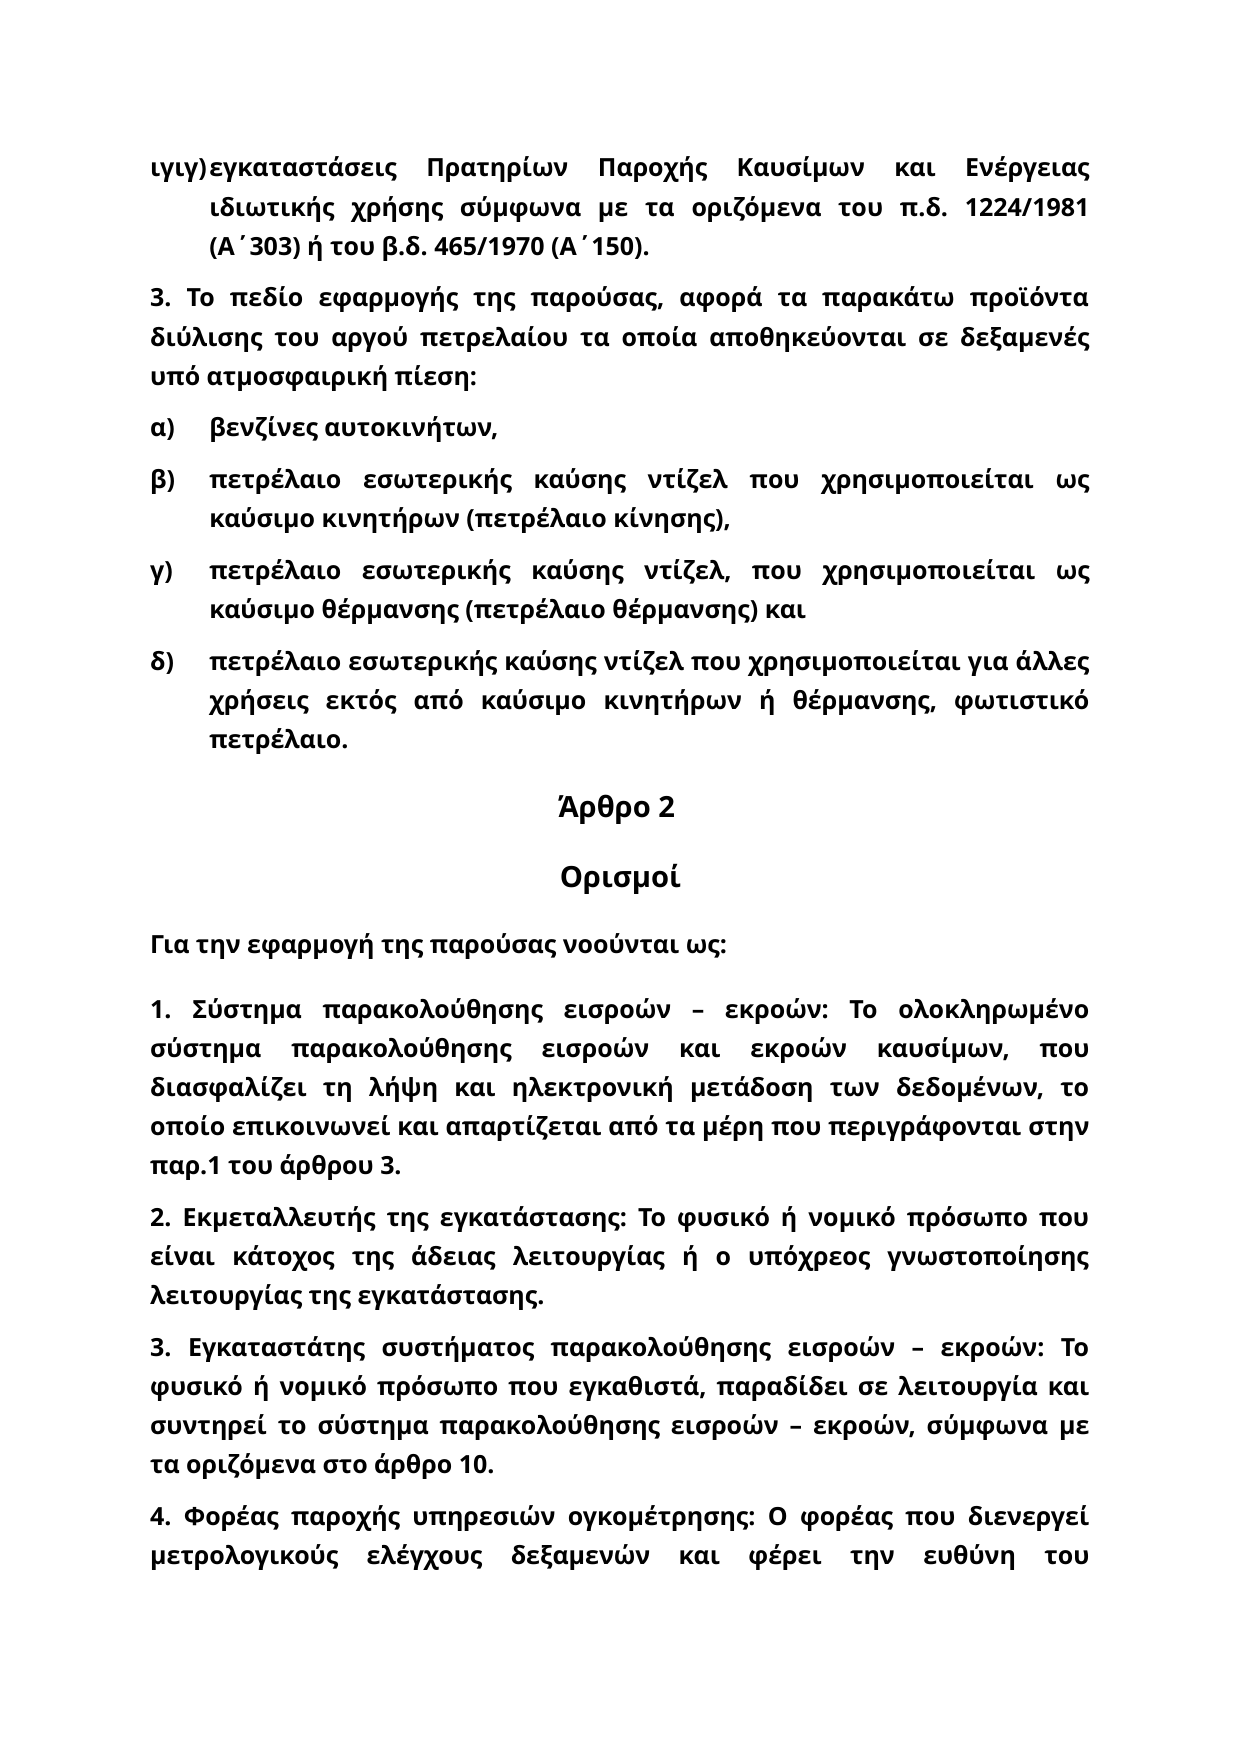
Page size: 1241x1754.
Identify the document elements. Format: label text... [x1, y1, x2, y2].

list δ) πετρέλαιο εσωτερικής καύσης ντίζελ που χρησιμοποιείται για άλλες χρήσεις εκτός από καύσιμο κινητήρων ή θέρμανσης, φωτιστικό πετρέλαιο. [150, 643, 1090, 756]
list γ) πετρέλαιο εσωτερικής καύσης ντίζελ, που χρησιμοποιείται ως καύσιμο θέρμανσης (πετρέλαιο θέρμανσης) και [150, 552, 1090, 626]
text 3. Το πεδίο εφαρμογής της παρούσας, αφορά τα παρακάτω προϊόντα διύλισης του αργού πετρελαίου τα οποία αποθηκεύονται σε δεξαμενές υπό ατμοσφαιρική πίεση: [150, 280, 1090, 392]
list β) πετρέλαιο εσωτερικής καύσης ντίζελ που χρησιμοποιείται ως καύσιμο κινητήρων (πετρέλαιο κίνησης), [150, 462, 1090, 535]
text 1. Σύστημα παρακολούθησης εισροών – εκροών: Το ολοκληρωμένο σύστημα παρακολούθησης εισροών και εκροών καυσίμων, που διασφαλίζει τη λήψη και ηλεκτρονική μετάδοση των δεδομένων, το οποίο επικοινωνεί και απαρτίζεται από τα μέρη που περιγράφονται στην παρ.1 του άρθρου 3. [150, 991, 1090, 1182]
subtitle Ορισμοί [150, 856, 1090, 896]
text Για την εφαρμογή της παρούσας νοούνται ως: [150, 927, 1090, 961]
text 4. Φορέας παροχής υπηρεσιών ογκομέτρησης: Ο φορέας που διενεργεί μετρολογικούς ελέγχους δεξαμενών και φέρει την ευθύνη του [150, 1499, 1090, 1572]
subtitle Άρθρο 2 [150, 786, 1090, 826]
text 2. Εκμεταλλευτής της εγκατάστασης: Το φυσικό ή νομικό πρόσωπο που είναι κάτοχος της άδειας λειτουργίας ή ο υπόχρεος γνωστοποίησης λειτουργίας της εγκατάστασης. [150, 1199, 1090, 1312]
list α) βενζίνες αυτοκινήτων, [150, 410, 1090, 444]
list ιγιγ) εγκαταστάσεις Πρατηρίων Παροχής Καυσίμων και Ενέργειας ιδιωτικής χρήσης σύμφωνα με τα οριζόμενα του π.δ. 1224/1981 (Α΄303) ή του β.δ. 465/1970 (Α΄150). [150, 150, 1090, 262]
text 3. Εγκαταστάτης συστήματος παρακολούθησης εισροών – εκροών: Το φυσικό ή νομικό πρόσωπο που εγκαθιστά, παραδίδει σε λειτουργία και συντηρεί το σύστημα παρακολούθησης εισροών – εκροών, σύμφωνα με τα οριζόμενα στο άρθρο 10. [150, 1329, 1090, 1481]
